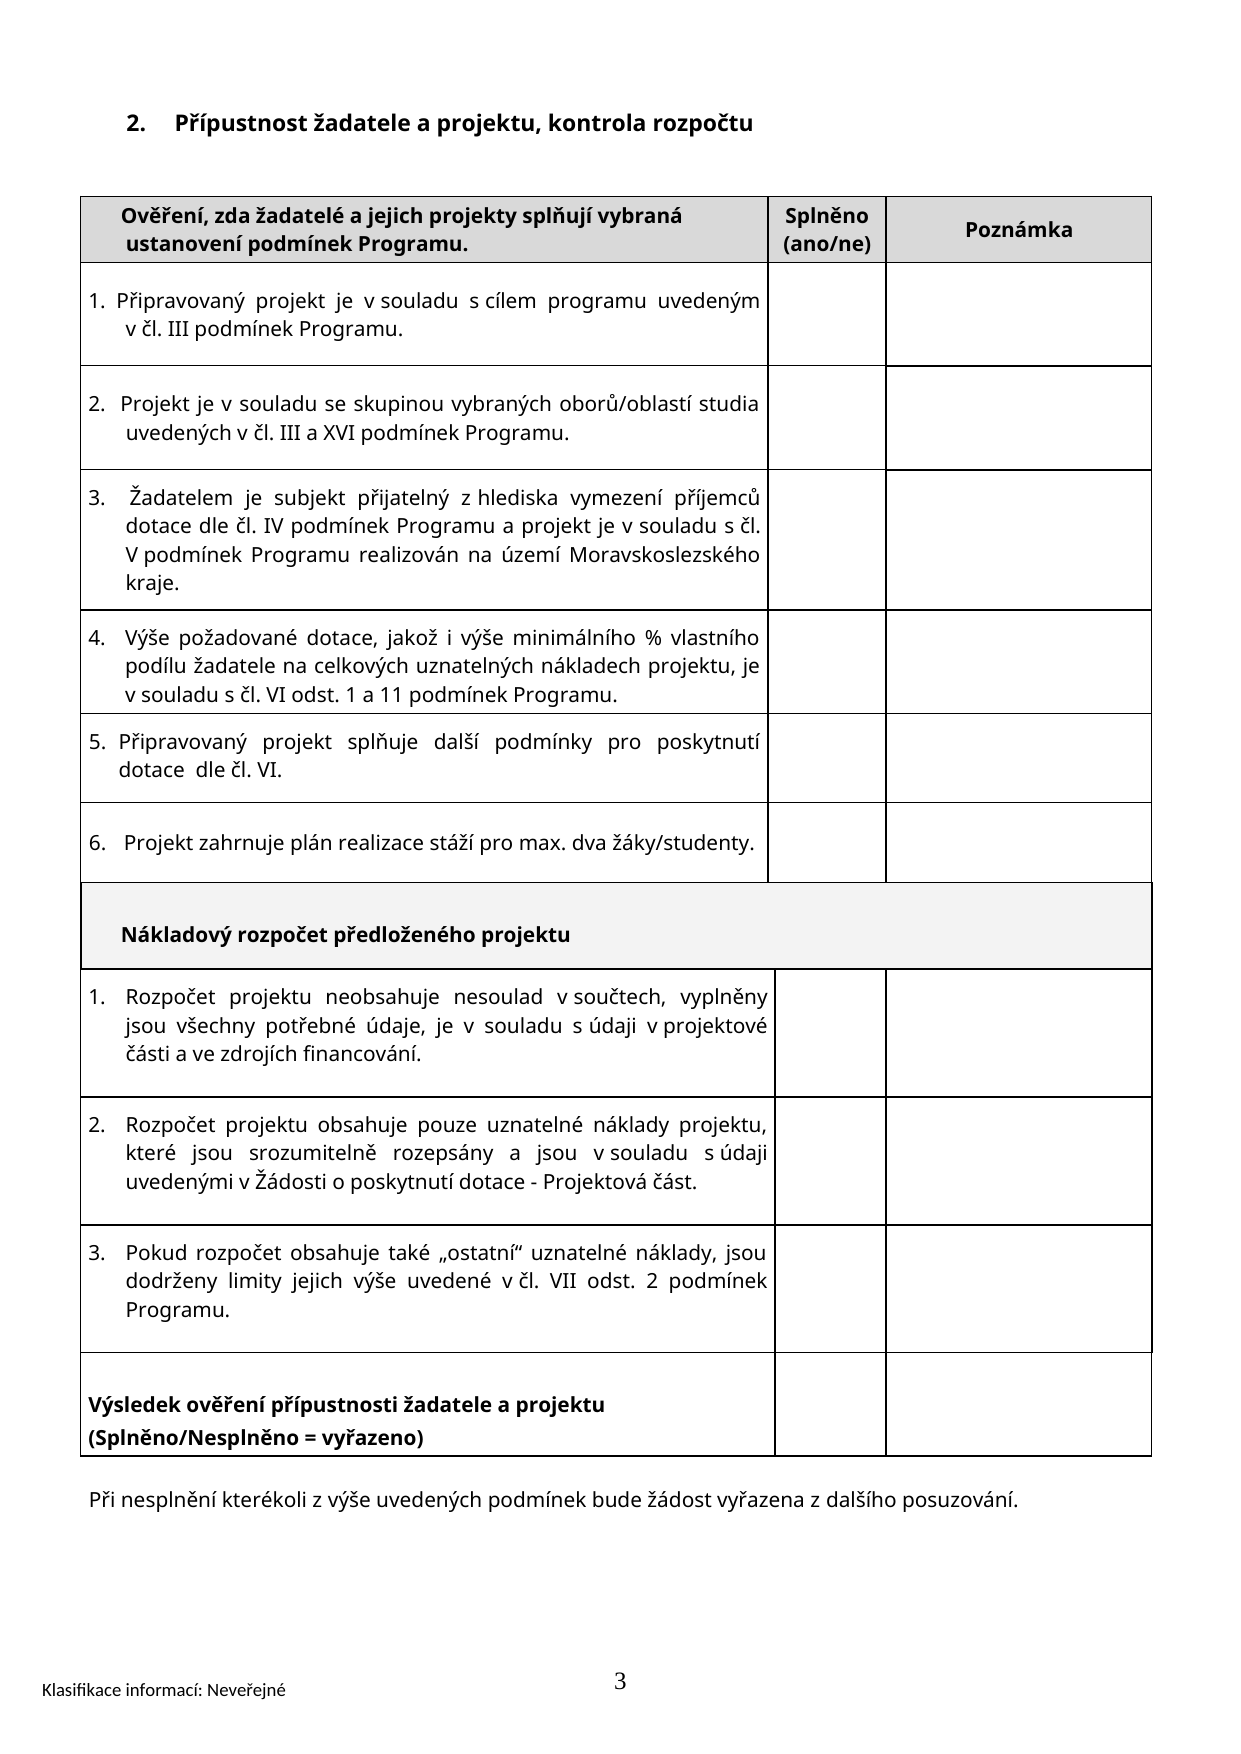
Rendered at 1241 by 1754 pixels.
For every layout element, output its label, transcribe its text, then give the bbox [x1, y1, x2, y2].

table_header Ověření, zda žadatelé a jejich projekty splňují vybraná ustanovení podmínek Programu. [81, 197, 767, 262]
table_cell [887, 1353, 1151, 1455]
table_cell [887, 714, 1151, 757]
text Při nesplnění kterékoli z výše uvedených podmínek bude žádost vyřazena z dalšího posuzování. [89, 1485, 1152, 1514]
table_cell [887, 1226, 1151, 1352]
table_cell [887, 757, 1151, 802]
table_cell [769, 611, 885, 713]
table_cell [776, 1098, 885, 1224]
table_cell Nákladový rozpočet předloženého projektu [82, 883, 1151, 968]
table_cell [776, 970, 885, 1096]
table_cell 1. Připravovaný projekt je v souladu s cílem programu uvedeným v čl. III podmínek Programu. [81, 263, 767, 365]
table_header Splněno (ano/ne) [769, 197, 885, 262]
table_cell Projekt zahrnuje plán realizace stáží pro max. dva žáky/studenty. [81, 803, 767, 882]
table_cell [769, 803, 885, 882]
table_cell 3. Žadatelem je subjekt přijatelný z hlediska vymezení příjemců dotace dle čl. IV podmínek Programu a projekt je v souladu s čl. V podmínek Programu realizován na území Moravskoslezského kraje. [81, 470, 767, 609]
table_cell [776, 1226, 885, 1352]
table_cell Rozpočet projektu obsahuje pouze uznatelné náklady projektu, které jsou srozumitelně rozepsány a jsou v souladu s údaji uvedenými v Žádosti o poskytnutí dotace - Projektová část. [81, 1098, 774, 1224]
table_cell [887, 611, 1151, 713]
table_cell [769, 470, 885, 609]
table_cell [887, 263, 1151, 365]
table_cell [887, 367, 1151, 469]
table_cell Pokud rozpočet obsahuje také „ostatní“ uznatelné náklady, jsou dodrženy limity jejich výše uvedené v čl. VII odst. 2 podmínek Programu. [81, 1226, 774, 1352]
table_header Poznámka [887, 197, 1151, 262]
table_cell [769, 714, 885, 757]
table_cell [887, 471, 1151, 609]
table_cell [776, 1353, 885, 1455]
list Přípustnost žadatele a projektu, kontrola rozpočtu [126, 107, 1152, 139]
table_cell [769, 263, 885, 365]
table_cell [769, 757, 885, 802]
table_cell Připravovaný projekt splňuje další podmínky pro poskytnutí dotace dle čl. VI. [81, 714, 767, 802]
table_cell [887, 803, 1151, 882]
table_cell [887, 970, 1151, 1096]
table_cell [769, 366, 885, 469]
table_cell 2. Projekt je v souladu se skupinou vybraných oborů/oblastí studia uvedených v čl. III a XVI podmínek Programu. [81, 366, 767, 469]
table_cell Rozpočet projektu neobsahuje nesoulad v součtech, vyplněny jsou všechny potřebné údaje, je v souladu s údaji v projektové části a ve zdrojích financování. [81, 970, 774, 1096]
table_cell Výsledek ověření přípustnosti žadatele a projektu (Splněno/Nesplněno = vyřazeno) [81, 1353, 774, 1455]
table_cell Výše požadované dotace, jakož i výše minimálního % vlastního podílu žadatele na celkových uznatelných nákladech projektu, je v souladu s čl. VI odst. 1 a 11 podmínek Programu. [81, 611, 767, 713]
table_cell [887, 1098, 1151, 1224]
